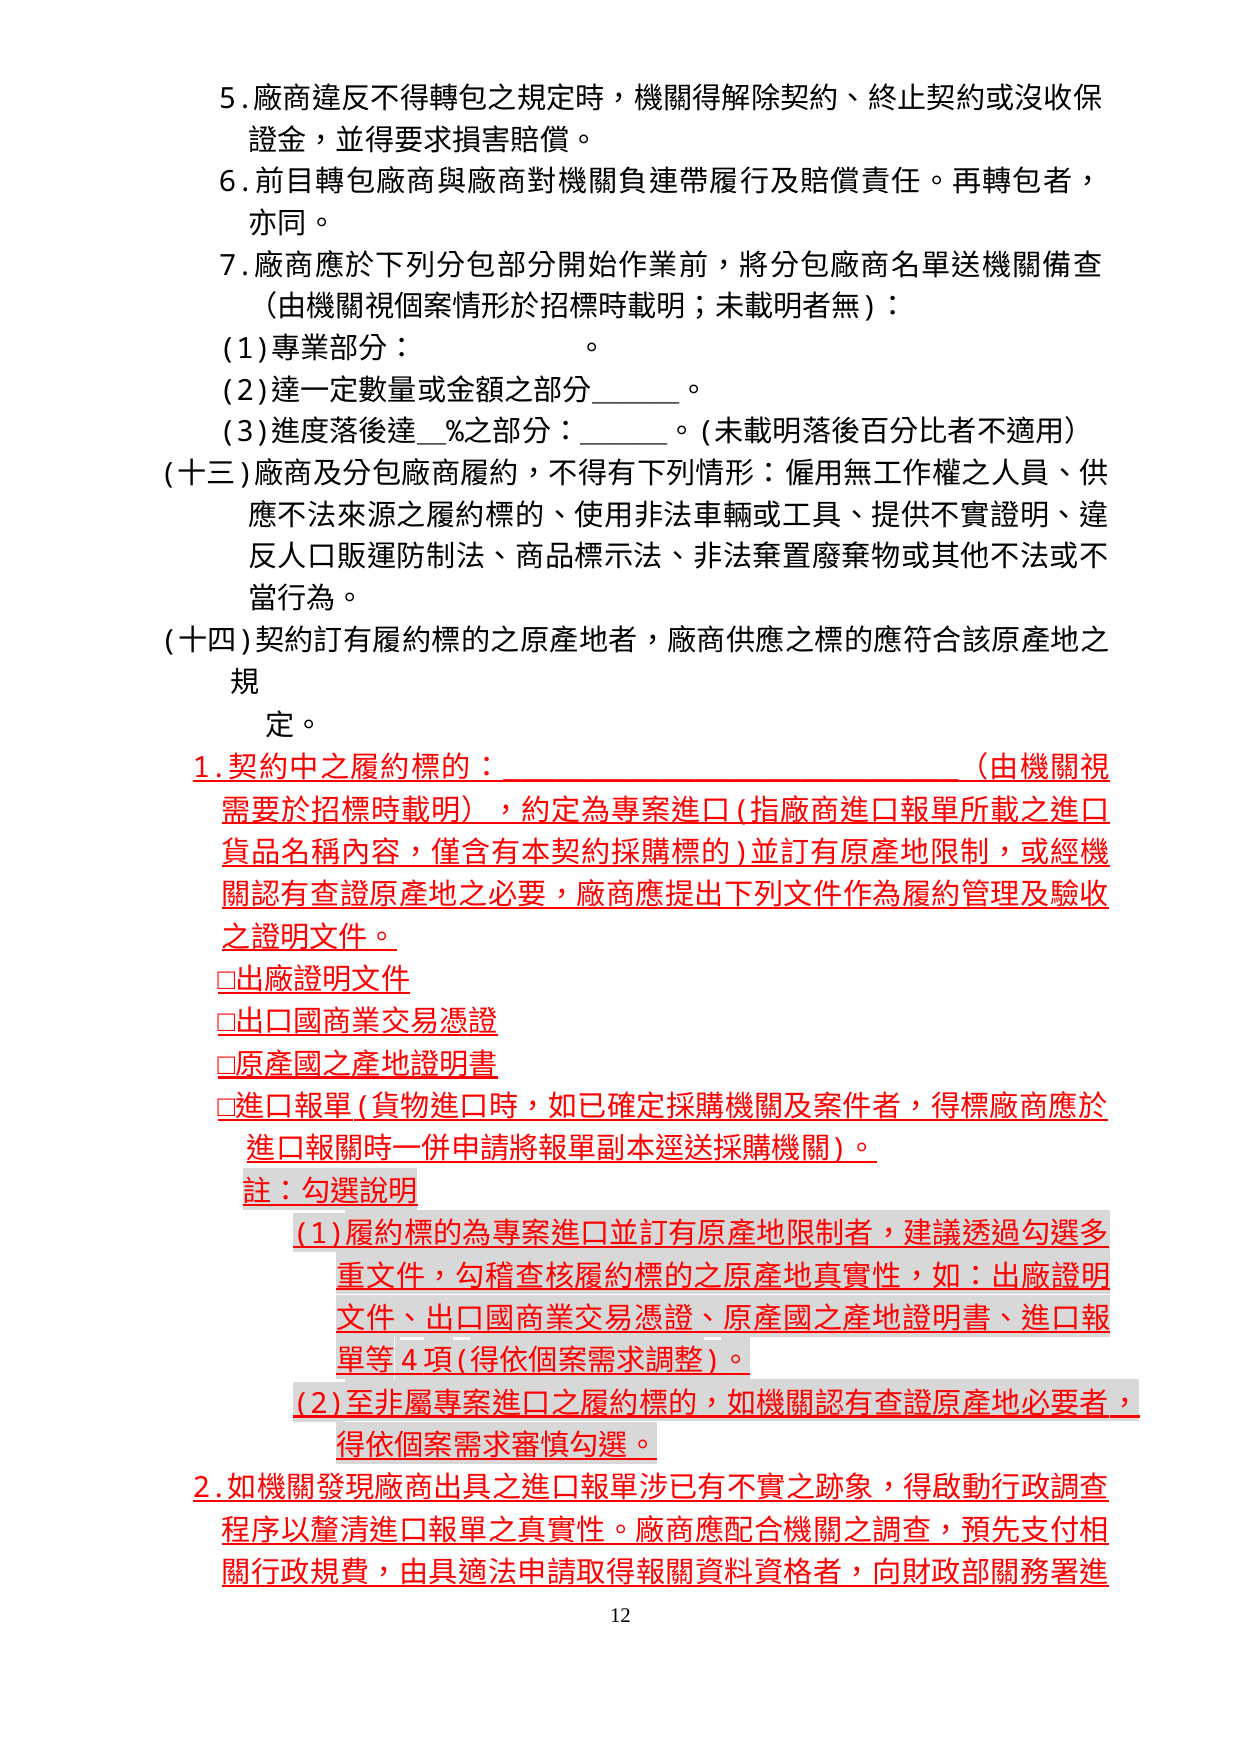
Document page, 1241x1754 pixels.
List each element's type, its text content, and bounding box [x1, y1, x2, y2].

text 6.前目轉包廠商與廠商對機關負連帶履行及賠償責任。再轉包者，亦同。 [218, 158, 1104, 242]
text □進口報單(貨物進口時，如已確定採購機關及案件者，得標廠商應於進口報關時一併申請將報單副本逕送採購機關)。 [217, 1083, 1110, 1167]
text 需要於招標時載明），約定為專案進口(指廠商進口報單所載之進口貨品名稱內容，僅含有本契約採購標的)並訂有原產地限制，或經機關認有查證原產地之必要，廠商應提出下列文件作為履約管理及驗收之證明文件。 [192, 781, 1110, 956]
text (十三)廠商及分包廠商履約，不得有下列情形：僱用無工作權之人員、供應不法來源之履約標的、使用非法車輛或工具、提供不實證明、違反人口販運防制法、商品標示法、非法棄置廢棄物或其他不法或不當行為。 [159, 450, 1110, 617]
text (1)履約標的為專案進口並訂有原產地限制者，建議透過勾選多重文件，勾稽查核履約標的之原產地真實性，如：出廠證明文件、出口國商業交易憑證、原產國之產地證明書、進口報單等4項(得依個案需求調整)。 [292, 1210, 1110, 1379]
text 1.契約中之履約標的：__________________________（由機關視 [192, 744, 1110, 780]
text (2)達一定數量或金額之部分＿＿＿。 [218, 367, 1104, 408]
text 7.廠商應於下列分包部分開始作業前，將分包廠商名單送機關備查（由機關視個案情形於招標時載明；未載明者無)： [218, 242, 1104, 325]
text □出口國商業交易憑證 [217, 998, 1110, 1040]
text 5.廠商違反不得轉包之規定時，機關得解除契約、終止契約或沒收保證金，並得要求損害賠償。 [218, 75, 1104, 158]
text (1)專業部分： 。 [218, 325, 1104, 367]
text □原產國之產地證明書 [217, 1040, 1110, 1083]
text (3)進度落後達＿%之部分：＿＿＿。(未載明落後百分比者不適用） [218, 408, 1104, 450]
text □出廠證明文件 [217, 956, 1110, 998]
text (2)至非屬專案進口之履約標的，如機關認有查證原產地必要者，得依個案需求審慎勾選。 [292, 1379, 1110, 1464]
text 註：勾選說明 [242, 1167, 1110, 1210]
text (十四)契約訂有履約標的之原產地者，廠商供應之標的應符合該原產地之規 [142, 617, 1110, 701]
text 2.如機關發現廠商出具之進口報單涉已有不實之跡象，得啟動行政調查程序以釐清進口報單之真實性。廠商應配合機關之調查，預先支付相關行政規費，由具適法申請取得報關資料資格者，向財政部關務署進 [192, 1464, 1110, 1591]
text 定。 [142, 701, 1110, 744]
